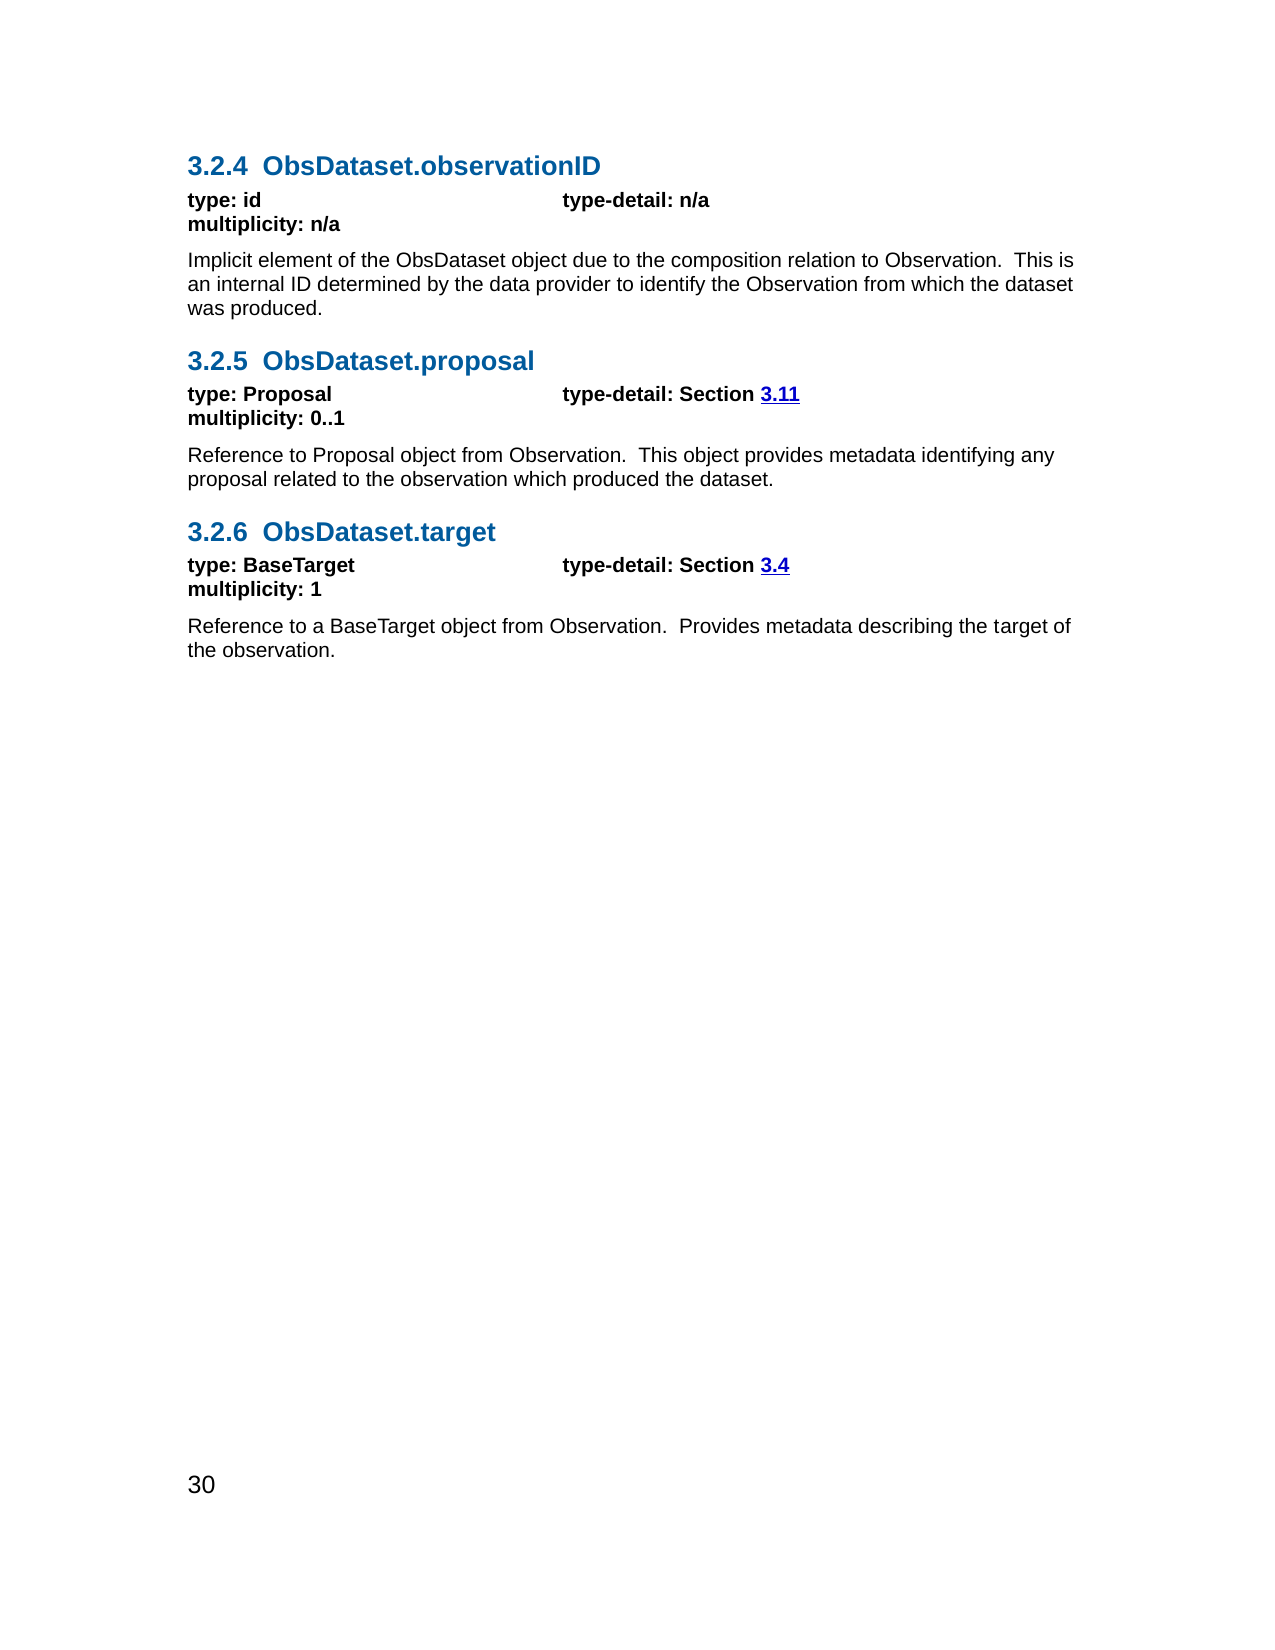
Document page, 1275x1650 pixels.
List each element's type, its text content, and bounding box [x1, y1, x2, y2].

text type: BaseTarget type-detail: Section 3.4 [187, 553, 1087, 577]
text Reference to a BaseTarget object from Observation. Provides metadata describing the target of the observation. [187, 613, 1087, 661]
subtitle ObsDataset.observationID [187, 150, 1087, 181]
text Implicit element of the ObsDataset object due to the composition relation to Observation. This is an internal ID determined by the data provider to identify the Observation from which the dataset was produced. [187, 248, 1087, 320]
text type: id type-detail: n/a [187, 187, 1087, 211]
subtitle ObsDataset.proposal [187, 345, 1087, 376]
subtitle ObsDataset.target [187, 516, 1087, 547]
text multiplicity: 0..1 [187, 406, 1087, 430]
text multiplicity: 1 [187, 577, 1087, 601]
text type: Proposal type-detail: Section 3.11 [187, 382, 1087, 406]
text multiplicity: n/a [187, 211, 1087, 235]
text Reference to Proposal object from Observation. This object provides metadata identifying any proposal related to the observation which produced the dataset. [187, 443, 1087, 491]
